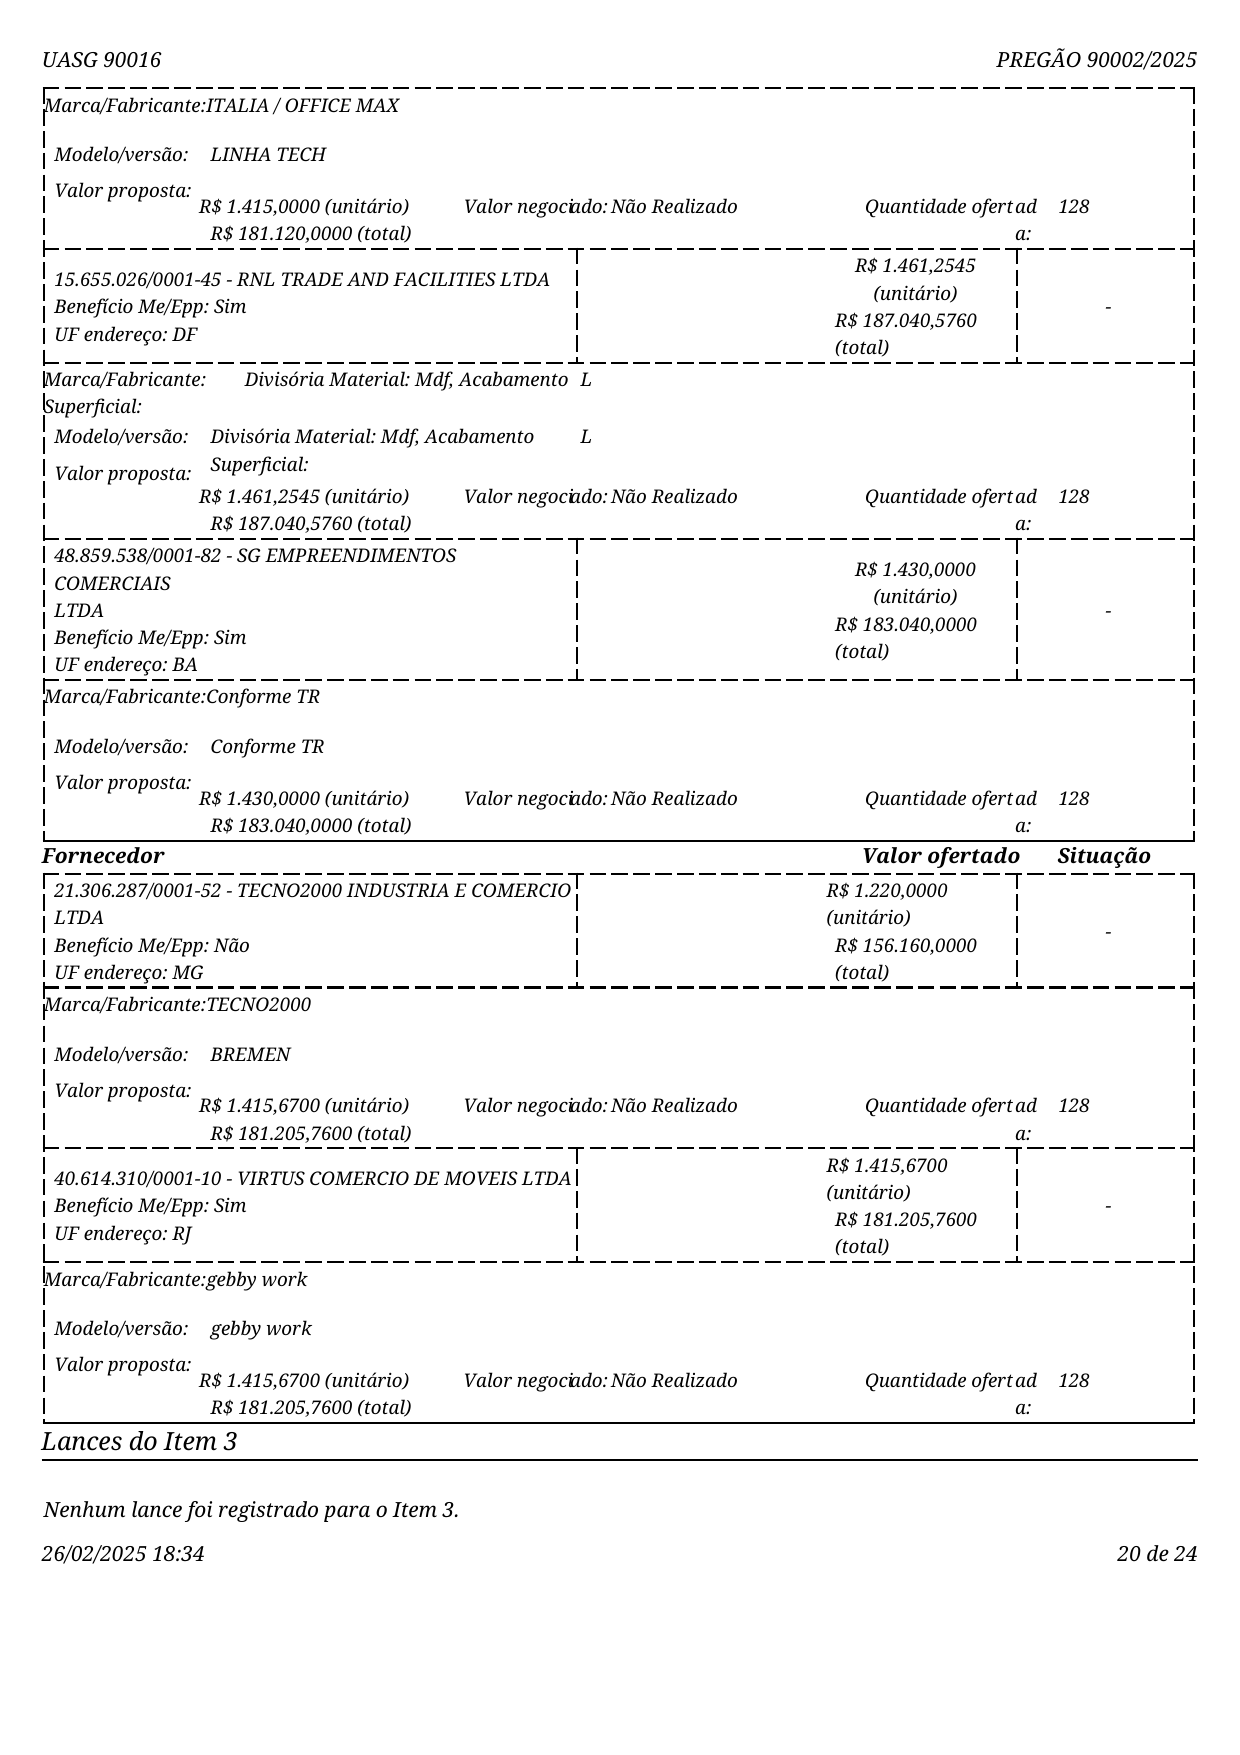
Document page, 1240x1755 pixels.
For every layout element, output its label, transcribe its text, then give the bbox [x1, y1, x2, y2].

table_header R$ 1.220,0000 (unitário) R$ 156.160,0000 (total) [826, 873, 1017, 986]
table_header 21.306.287/0001-52 - TECNO2000 INDUSTRIA E COMERCIO LTDA Benefício Me/Epp: Não UF endereço: MG [44, 873, 577, 986]
table_cell [577, 87, 809, 139]
table_header [577, 873, 826, 986]
table_cell [1017, 1147, 1101, 1261]
table_cell L [577, 421, 809, 478]
table_cell - [1101, 1147, 1194, 1261]
table_cell BREMEN [199, 1038, 577, 1088]
table_cell Modelo/versão: Valor proposta: [44, 731, 199, 839]
text Nenhum lance foi registrado para o Item 3. [43, 1496, 1200, 1524]
table_header - [1101, 873, 1194, 986]
table_cell ado: Não Realizado [577, 780, 809, 839]
table_cell [1017, 679, 1101, 731]
table_cell 128 [1048, 188, 1101, 248]
table_cell [809, 731, 1017, 780]
table_cell [577, 538, 809, 679]
table_cell [577, 1147, 826, 1261]
table_cell Divisória Material: Mdf, Acabamento Superficial: [199, 421, 577, 478]
table_cell R$ 1.415,6700 (unitário) R$ 181.205,7600 (total) [826, 1147, 1017, 1261]
table_cell [1101, 87, 1194, 139]
table_cell R$ 1.415,0000 (unitário) Valor negoci R$ 181.120,0000 (total) [199, 188, 577, 248]
table_cell [809, 679, 1017, 731]
text Fornecedor Valor ofertado Situação [42, 842, 1200, 870]
table_cell R$ 1.430,0000 (unitário) R$ 183.040,0000 (total) [809, 538, 1017, 679]
table_cell [1101, 421, 1194, 478]
table_cell ada: [1017, 1088, 1048, 1147]
table_cell Marca/Fabricante: Divisória Material: Mdf, Acabamento Superficial: [44, 362, 577, 421]
table_cell R$ 1.415,6700 (unitário) Valor negoci R$ 181.205,7600 (total) [199, 1088, 577, 1147]
table_cell 128 [1048, 780, 1101, 839]
table_cell 48.859.538/0001-82 - SG EMPREENDIMENTOS COMERCIAIS LTDA Benefício Me/Epp: Sim UF endereço: BA [44, 538, 577, 679]
table_cell Quantidade ofert [809, 188, 1017, 248]
table_header [1017, 873, 1101, 986]
table_cell ado: Não Realizado [577, 1088, 826, 1147]
table_cell [577, 1038, 826, 1088]
table_cell [1017, 1261, 1101, 1313]
table_cell [1101, 1038, 1194, 1088]
table_cell [1101, 362, 1194, 421]
table_cell 128 [1048, 1088, 1101, 1147]
table_cell [1017, 1038, 1101, 1088]
table_cell Marca/Fabricante: TECNO2000 [44, 986, 577, 1038]
table_cell [1017, 248, 1101, 362]
table_cell ado: Não Realizado [577, 478, 809, 538]
table_cell [1101, 679, 1194, 731]
table_cell [1101, 139, 1194, 188]
table_cell ada: [1017, 1362, 1048, 1422]
table_cell [809, 139, 1017, 188]
table_cell [1101, 1362, 1194, 1422]
table_cell [1017, 362, 1101, 421]
table_cell [826, 1261, 1017, 1313]
table_cell R$ 1.415,6700 (unitário) Valor negoci R$ 181.205,7600 (total) [199, 1362, 577, 1422]
table_cell R$ 1.430,0000 (unitário) Valor negoci R$ 183.040,0000 (total) [199, 780, 577, 839]
table_cell [1101, 1313, 1194, 1362]
table_cell ada: [1017, 780, 1048, 839]
table_cell [577, 731, 809, 780]
table_cell R$ 1.461,2545 (unitário) R$ 187.040,5760 (total) [809, 248, 1017, 362]
table_cell Conforme TR [199, 731, 577, 780]
table_cell [1101, 986, 1194, 1038]
table_cell 15.655.026/0001-45 - RNL TRADE AND FACILITIES LTDA Benefício Me/Epp: Sim UF endereço: DF [44, 248, 577, 362]
table_cell gebby work [199, 1313, 577, 1362]
table_cell R$ 1.461,2545 (unitário) Valor negoci R$ 187.040,5760 (total) [199, 478, 577, 538]
table_cell [1101, 731, 1194, 780]
table_cell 128 [1048, 1362, 1101, 1422]
table_cell [826, 1313, 1017, 1362]
table_cell [809, 362, 1017, 421]
table_cell 128 [1048, 478, 1101, 538]
table_cell [826, 1038, 1017, 1088]
table_cell ada: [1017, 478, 1048, 538]
table_cell [826, 986, 1017, 1038]
table_cell [1017, 1313, 1101, 1362]
table_cell [1017, 421, 1101, 478]
table_cell L [577, 362, 809, 421]
table_cell [1101, 188, 1194, 248]
table_cell ado: Não Realizado [577, 1362, 826, 1422]
table_cell [1017, 538, 1101, 679]
table_cell LINHA TECH [199, 139, 577, 188]
table_cell 40.614.310/0001-10 - VIRTUS COMERCIO DE MOVEIS LTDA Benefício Me/Epp: Sim UF endereço: RJ [44, 1147, 577, 1261]
table_cell Modelo/versão: Valor proposta: [44, 1313, 199, 1422]
table_cell [577, 1313, 826, 1362]
table_cell [1101, 1088, 1194, 1147]
table_cell [577, 248, 809, 362]
table_cell Modelo/versão: Valor proposta: [44, 421, 199, 538]
table_cell [809, 87, 1017, 139]
table_cell Marca/Fabricante: gebby work [44, 1261, 577, 1313]
table_cell Quantidade ofert [826, 1088, 1017, 1147]
table_cell Quantidade ofert [809, 780, 1017, 839]
table_cell ado: Não Realizado [577, 188, 809, 248]
table_cell Marca/Fabricante: Conforme TR [44, 679, 577, 731]
table_cell Modelo/versão: Valor proposta: [44, 139, 199, 248]
table_cell [577, 1261, 826, 1313]
table_cell ada: [1017, 188, 1048, 248]
table_cell - [1101, 538, 1194, 679]
table_cell - [1101, 248, 1194, 362]
table_cell [1101, 1261, 1194, 1313]
table_cell [577, 139, 809, 188]
table_cell [1101, 478, 1194, 538]
table_cell [809, 421, 1017, 478]
table_cell Quantidade ofert [826, 1362, 1017, 1422]
subtitle Lances do Item 3 [41, 1424, 1200, 1458]
table_cell [1017, 139, 1101, 188]
table_cell [577, 986, 826, 1038]
table_cell Marca/Fabricante: ITALIA / OFFICE MAX [44, 87, 577, 139]
table_cell [577, 679, 809, 731]
table_cell Modelo/versão: Valor proposta: [44, 1038, 199, 1147]
table_cell Quantidade ofert [809, 478, 1017, 538]
table_cell [1017, 87, 1101, 139]
table_cell [1017, 986, 1101, 1038]
table_cell [1101, 780, 1194, 839]
table_cell [1017, 731, 1101, 780]
